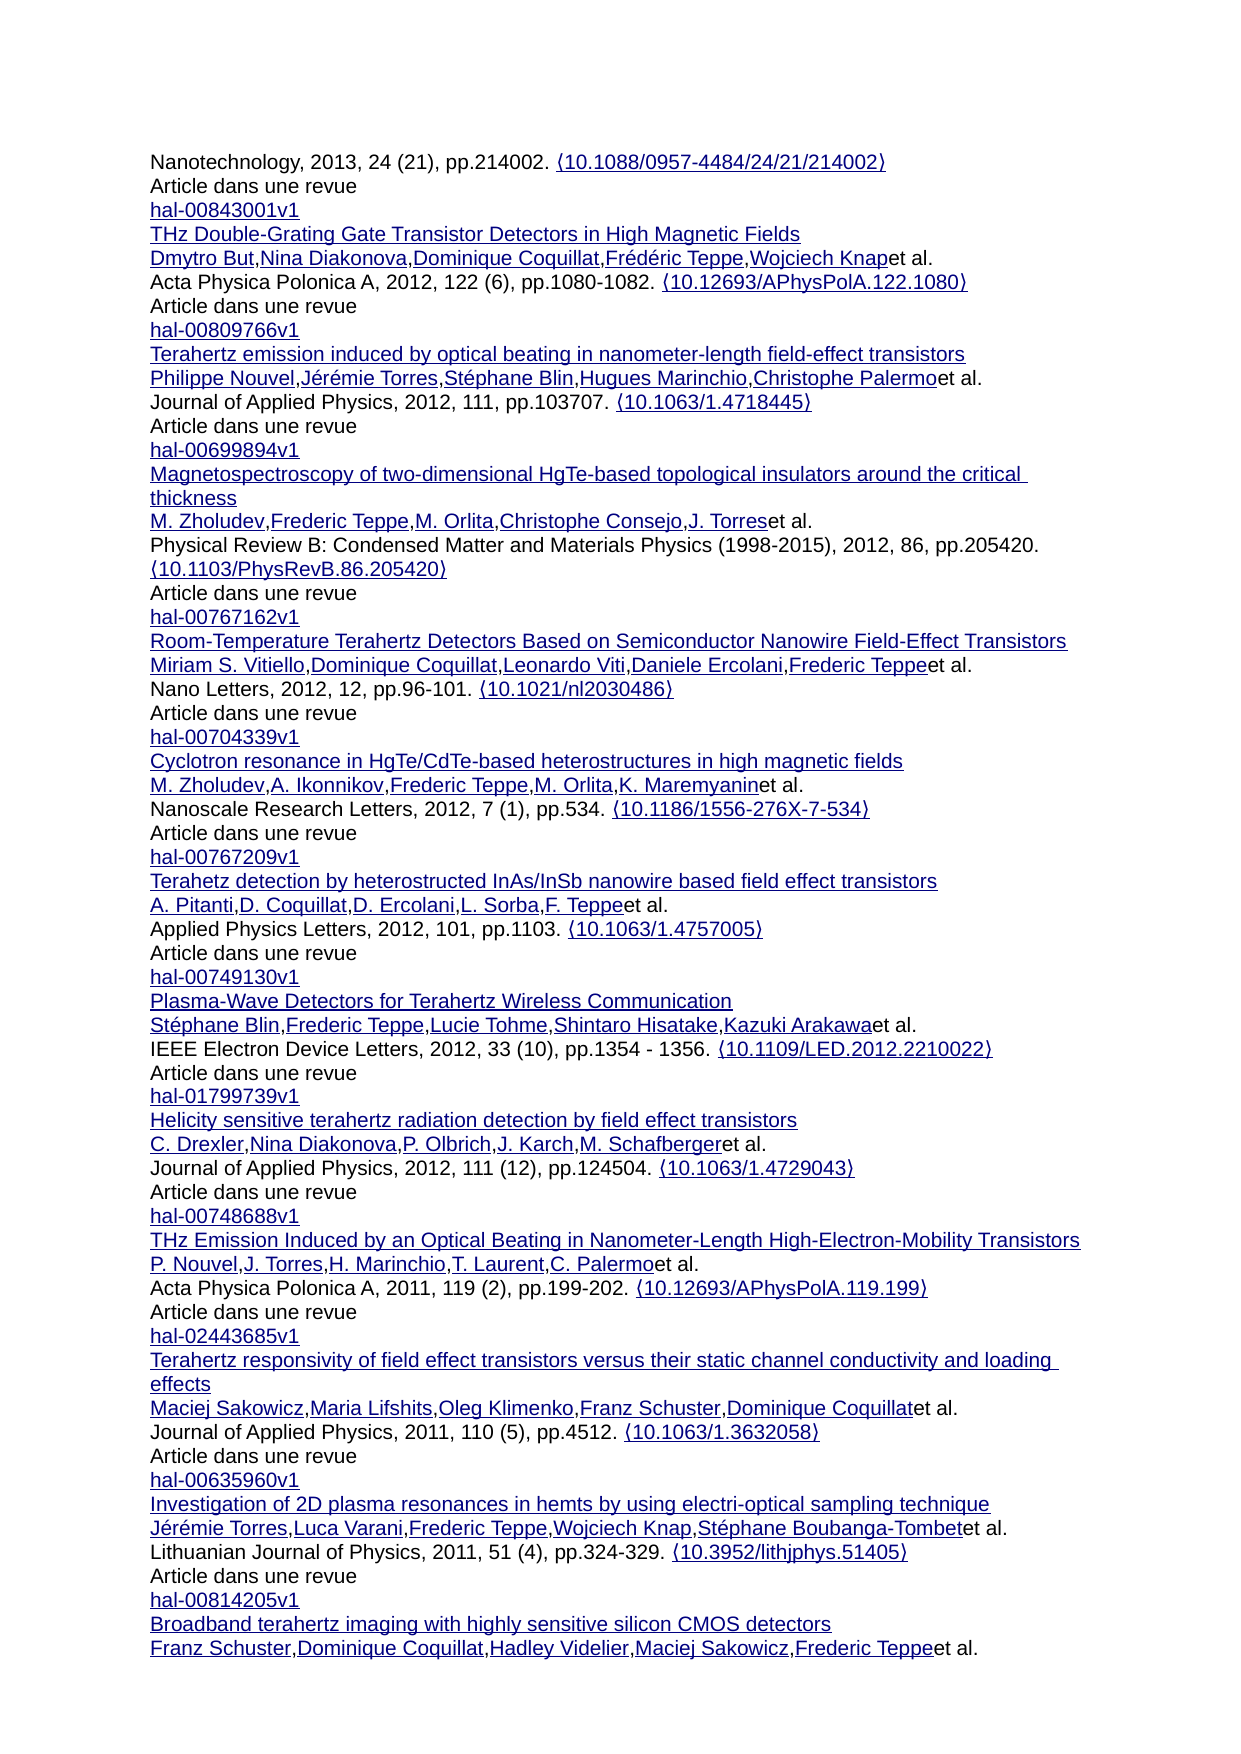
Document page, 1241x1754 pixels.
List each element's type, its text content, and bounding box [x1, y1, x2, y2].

table_cell Magnetospectroscopy of two-dimensional HgTe-based topological insulators around the critical thickness M. Zholudev,Frederic Teppe,M. Orlita,Christophe Consejo,J. Torreset al. Physical Review B: Condensed Matter and Materials Physics (1998-2015), 2012, 86, pp.205420. ⟨10.1103/PhysRevB.86.205420⟩ Article dans une revue hal-00767162v1 [150, 461, 1090, 629]
table_cell Investigation of 2D plasma resonances in hemts by using electri-optical sampling technique Jérémie Torres,Luca Varani,Frederic Teppe,Wojciech Knap,Stéphane Boubanga-Tombetet al. Lithuanian Journal of Physics, 2011, 51 (4), pp.324-329. ⟨10.3952/lithjphys.51405⟩ Article dans une revue hal-00814205v1 [150, 1492, 1090, 1611]
table_cell Nanotechnology, 2013, 24 (21), pp.214002. ⟨10.1088/0957-4484/24/21/214002⟩ Article dans une revue hal-00843001v1 [150, 150, 1090, 222]
table_cell Broadband terahertz imaging with highly sensitive silicon CMOS detectors Franz Schuster,Dominique Coquillat,Hadley Videlier,Maciej Sakowicz,Frederic Teppeet al. [150, 1611, 1090, 1659]
table_cell Terahetz detection by heterostructed InAs/InSb nanowire based field effect transistors A. Pitanti,D. Coquillat,D. Ercolani,L. Sorba,F. Teppeet al. Applied Physics Letters, 2012, 101, pp.1103. ⟨10.1063/1.4757005⟩ Article dans une revue hal-00749130v1 [150, 869, 1090, 988]
table_cell Cyclotron resonance in HgTe/CdTe-based heterostructures in high magnetic fields M. Zholudev,A. Ikonnikov,Frederic Teppe,M. Orlita,K. Maremyaninet al. Nanoscale Research Letters, 2012, 7 (1), pp.534. ⟨10.1186/1556-276X-7-534⟩ Article dans une revue hal-00767209v1 [150, 749, 1090, 869]
table_cell Plasma-Wave Detectors for Terahertz Wireless Communication Stéphane Blin,Frederic Teppe,Lucie Tohme,Shintaro Hisatake,Kazuki Arakawaet al. IEEE Electron Device Letters, 2012, 33 (10), pp.1354 - 1356. ⟨10.1109/LED.2012.2210022⟩ Article dans une revue hal-01799739v1 [150, 989, 1090, 1108]
table_cell THz Double-Grating Gate Transistor Detectors in High Magnetic Fields Dmytro But,Nina Diakonova,Dominique Coquillat,Frédéric Teppe,Wojciech Knapet al. Acta Physica Polonica A, 2012, 122 (6), pp.1080-1082. ⟨10.12693/APhysPolA.122.1080⟩ Article dans une revue hal-00809766v1 [150, 222, 1090, 342]
table_cell Terahertz responsivity of field effect transistors versus their static channel conductivity and loading effects Maciej Sakowicz,Maria Lifshits,Oleg Klimenko,Franz Schuster,Dominique Coquillatet al. Journal of Applied Physics, 2011, 110 (5), pp.4512. ⟨10.1063/1.3632058⟩ Article dans une revue hal-00635960v1 [150, 1348, 1090, 1492]
table_cell Room-Temperature Terahertz Detectors Based on Semiconductor Nanowire Field-Effect Transistors Miriam S. Vitiello,Dominique Coquillat,Leonardo Viti,Daniele Ercolani,Frederic Teppeet al. Nano Letters, 2012, 12, pp.96-101. ⟨10.1021/nl2030486⟩ Article dans une revue hal-00704339v1 [150, 629, 1090, 749]
table_cell Helicity sensitive terahertz radiation detection by field effect transistors C. Drexler,Nina Diakonova,P. Olbrich,J. Karch,M. Schafbergeret al. Journal of Applied Physics, 2012, 111 (12), pp.124504. ⟨10.1063/1.4729043⟩ Article dans une revue hal-00748688v1 [150, 1108, 1090, 1228]
table_cell Terahertz emission induced by optical beating in nanometer-length field-effect transistors Philippe Nouvel,Jérémie Torres,Stéphane Blin,Hugues Marinchio,Christophe Palermoet al. Journal of Applied Physics, 2012, 111, pp.103707. ⟨10.1063/1.4718445⟩ Article dans une revue hal-00699894v1 [150, 342, 1090, 461]
table_cell THz Emission Induced by an Optical Beating in Nanometer-Length High-Electron-Mobility Transistors P. Nouvel,J. Torres,H. Marinchio,T. Laurent,C. Palermoet al. Acta Physica Polonica A, 2011, 119 (2), pp.199-202. ⟨10.12693/APhysPolA.119.199⟩ Article dans une revue hal-02443685v1 [150, 1228, 1090, 1348]
